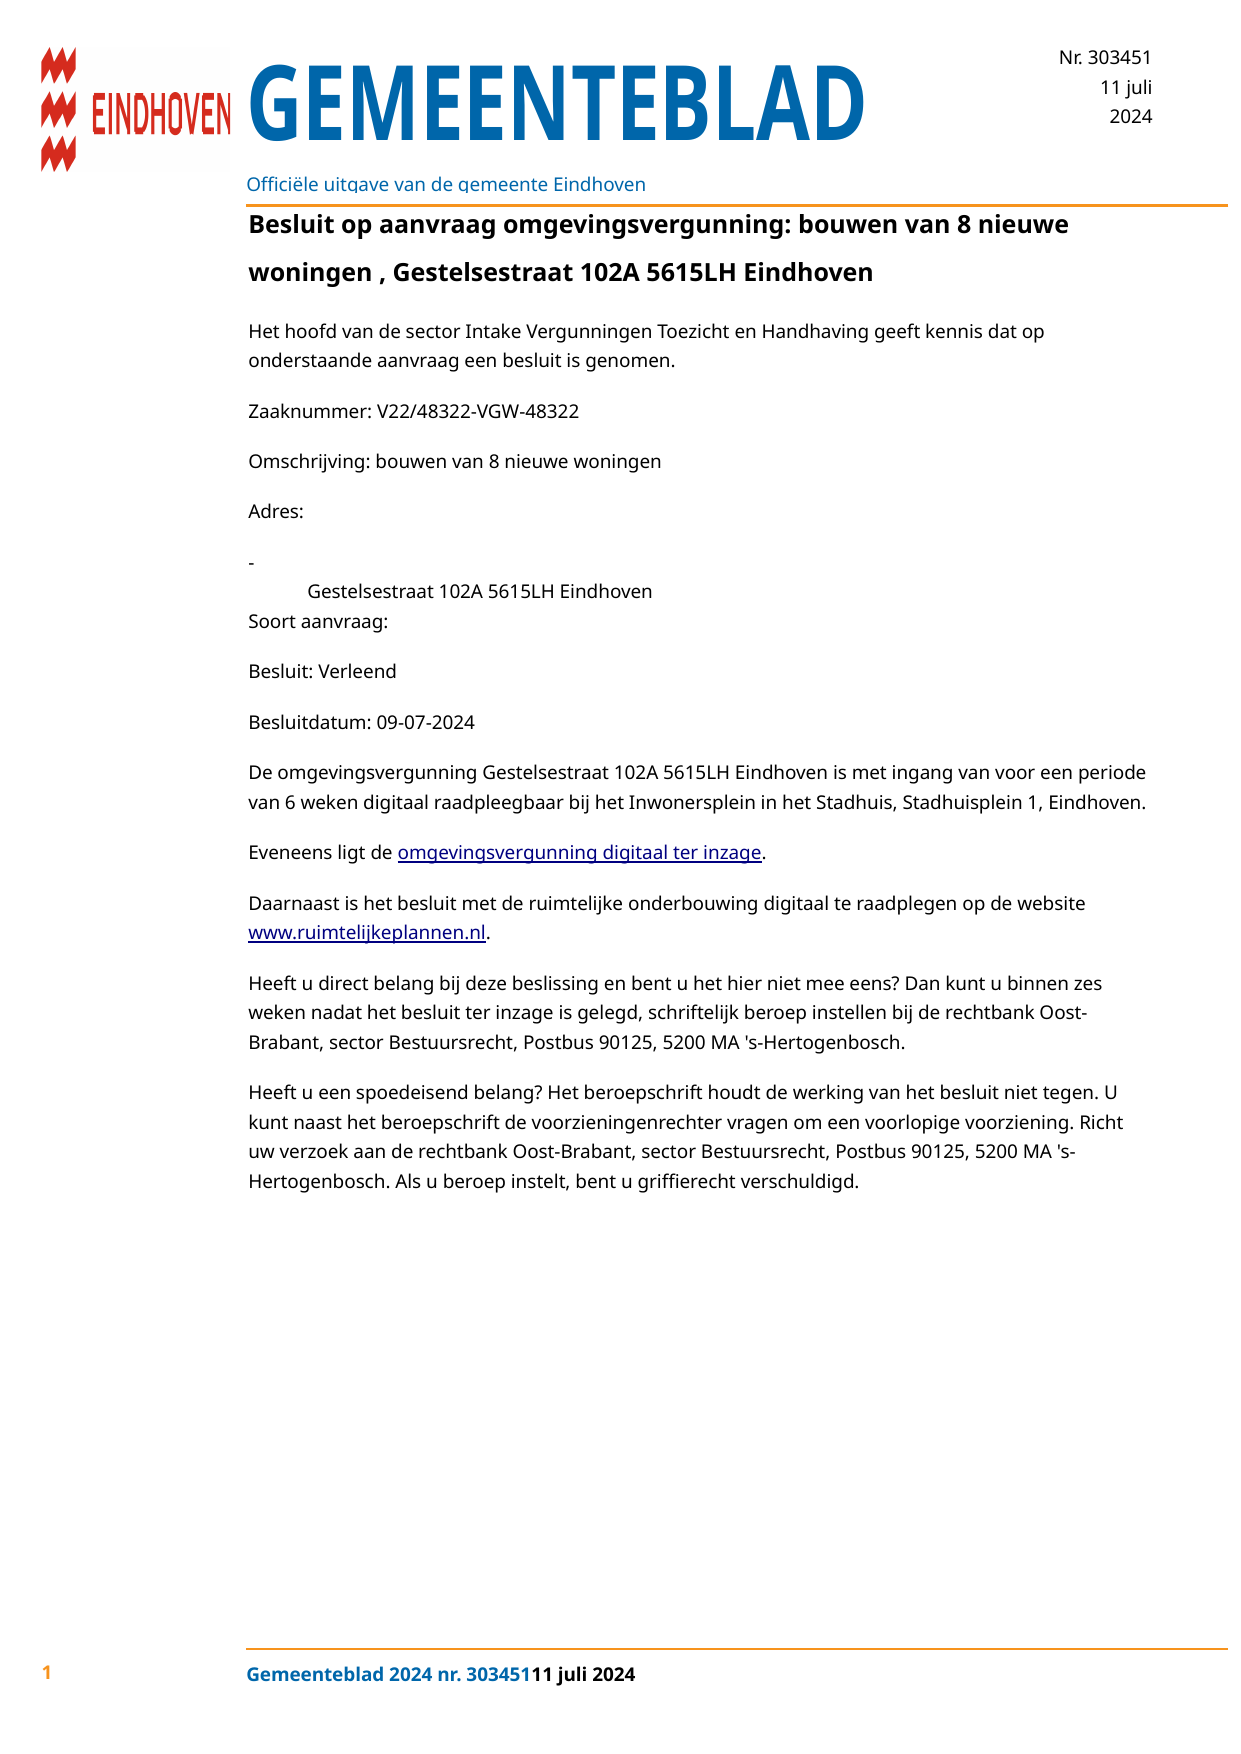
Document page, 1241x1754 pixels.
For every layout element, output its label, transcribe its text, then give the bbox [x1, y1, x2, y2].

text Het hoofd van de sector Intake Vergunningen Toezicht en Handhaving geeft kennis dat op onderstaande aanvraag een besluit is genomen. [248, 318, 1152, 373]
text Zaaknummer: V22/48322-VGW-48322 [248, 398, 1152, 424]
text De omgevingsvergunning Gestelsestraat 102A 5615LH Eindhoven is met ingang van voor een periode van 6 weken digitaal raadpleegbaar bij het Inwonersplein in het Stadhuis, Stadhuisplein 1, Eindhoven. [248, 759, 1152, 815]
text Daarnaast is het besluit met de ruimtelijke onderbouwing digitaal te raadplegen op de website www.ruimtelijkeplannen.nl. [248, 890, 1152, 945]
picture [41, 47, 231, 172]
text Besluit: Verleend [248, 659, 1152, 684]
text Besluit op aanvraag omgevingsvergunning: bouwen van 8 nieuwe woningen , Gestelsestraat 102A 5615LH Eindhoven [248, 207, 1152, 288]
text Adres: [248, 499, 1152, 524]
text Soort aanvraag: [248, 608, 1152, 634]
text Besluitdatum: 09-07-2024 [248, 709, 1152, 735]
list Gestelsestraat 102A 5615LH Eindhoven [248, 579, 1152, 604]
text Omschrijving: bouwen van 8 nieuwe woningen [248, 448, 1152, 474]
text Heeft u een spoedeisend belang? Het beroepschrift houdt de werking van het besluit niet tegen. U kunt naast het beroepschrift de voorzieningenrechter vragen om een voorlopige voorziening. Richt uw verzoek aan de rechtbank Oost-Brabant, sector Bestuursrecht, Postbus 90125, 5200 MA 's-Hertogenbosch. Als u beroep instelt, bent u griffierecht verschuldigd. [248, 1079, 1152, 1194]
text Heeft u direct belang bij deze beslissing en bent u het hier niet mee eens? Dan kunt u binnen zes weken nadat het besluit ter inzage is gelegd, schriftelijk beroep instellen bij de rechtbank Oost-Brabant, sector Bestuursrecht, Postbus 90125, 5200 MA 's-Hertogenbosch. [248, 970, 1152, 1055]
text Eveneens ligt de omgevingsvergunning digitaal ter inzage. [248, 839, 1152, 865]
